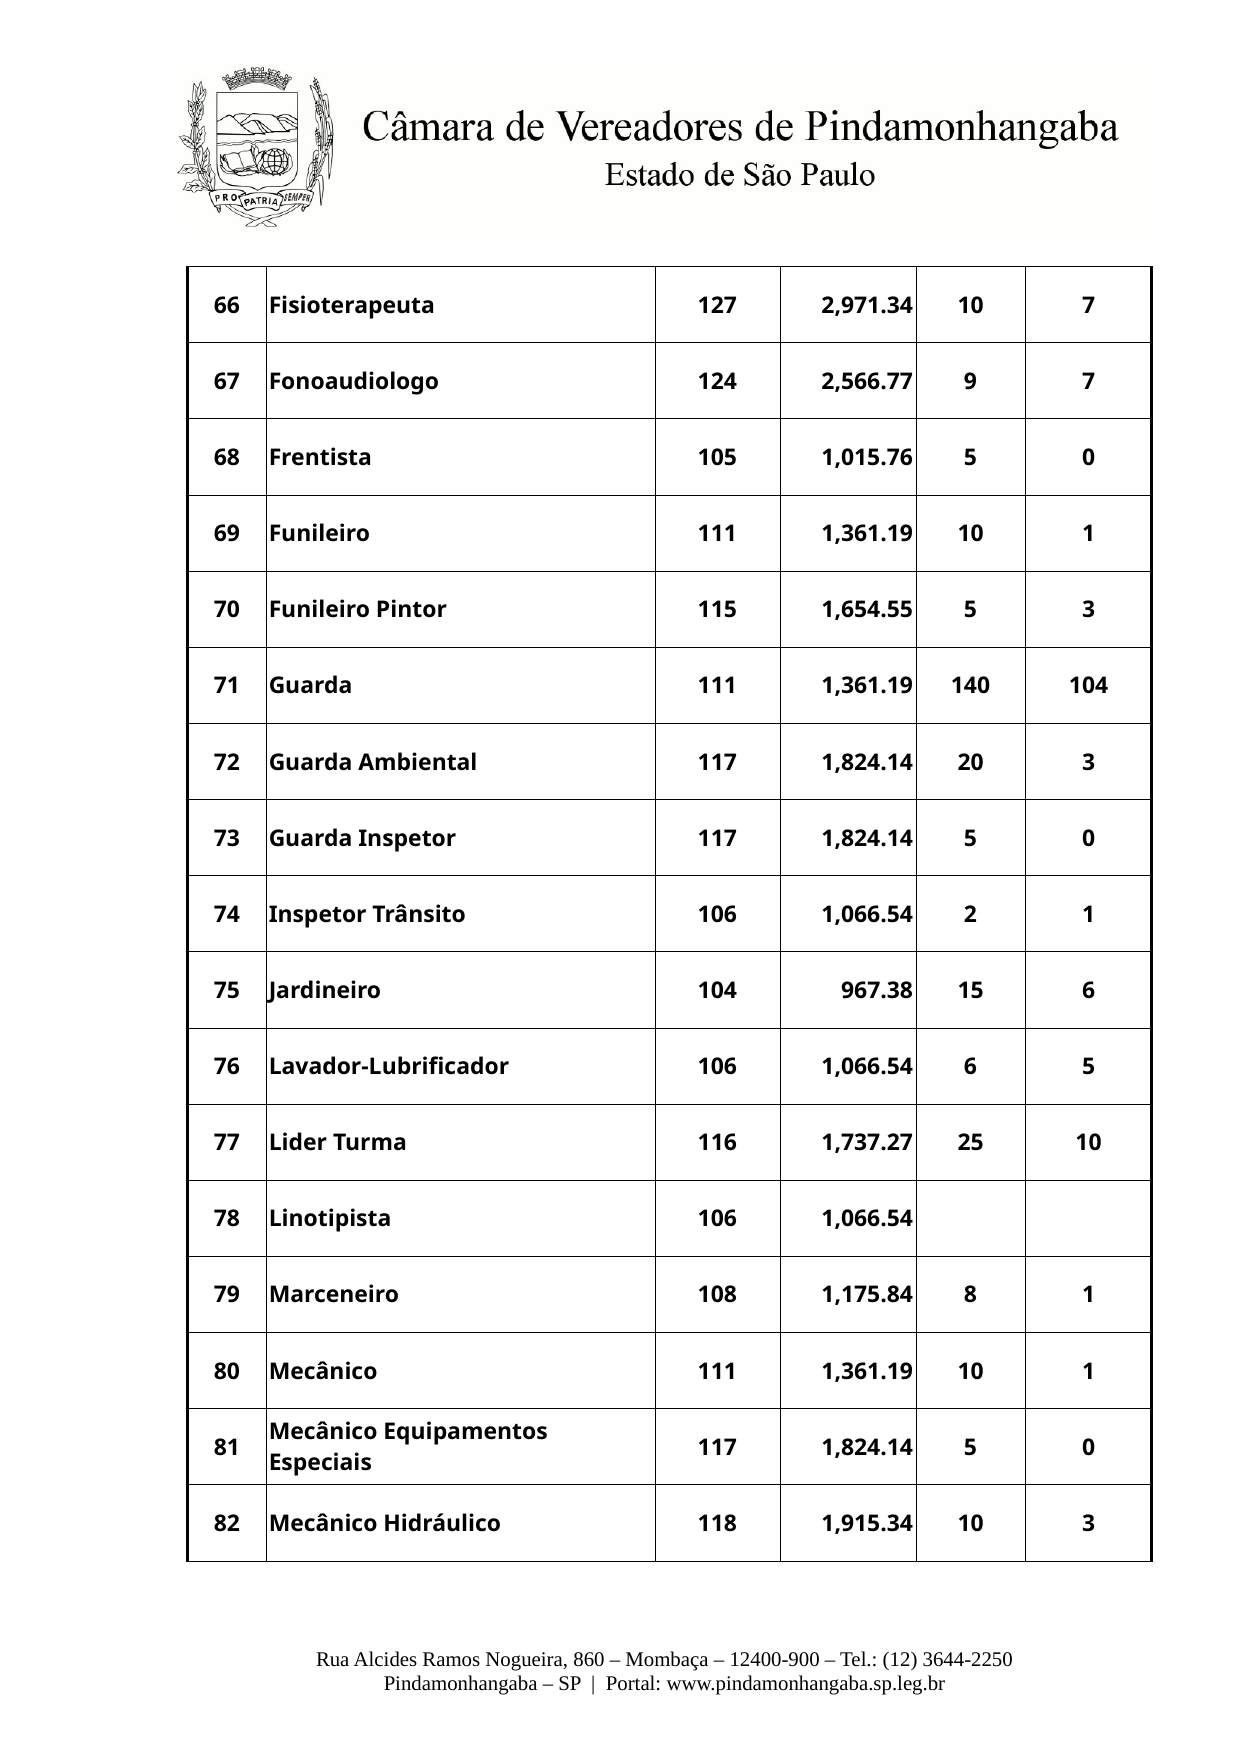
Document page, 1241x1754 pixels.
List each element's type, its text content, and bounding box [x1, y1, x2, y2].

table_cell Frentista [267, 419, 655, 494]
table_cell Mecânico Hidráulico [267, 1485, 655, 1561]
table_cell 6 [917, 1029, 1025, 1104]
table_cell 118 [656, 1485, 780, 1561]
table_cell 10 [1026, 1105, 1150, 1180]
table_cell 1 [1026, 1333, 1150, 1408]
table_cell 106 [656, 1181, 780, 1256]
table_cell 9 [917, 343, 1025, 418]
table_cell 75 [189, 952, 266, 1027]
table_cell 1.015,76 [781, 419, 916, 494]
table_cell 79 [189, 1257, 266, 1332]
table_cell 116 [656, 1105, 780, 1180]
table_cell 72 [189, 724, 266, 799]
table_cell 1.361,19 [781, 1333, 916, 1408]
table_cell 8 [917, 1257, 1025, 1332]
table_cell Linotipista [267, 1181, 655, 1256]
table_cell Mecânico Equipamentos Especiais [267, 1409, 655, 1484]
table_cell 2 [917, 876, 1025, 951]
table_cell Jardineiro [267, 952, 655, 1027]
table_cell 7 [1026, 343, 1150, 418]
table_cell 1.066,54 [781, 876, 916, 951]
table_cell 70 [189, 572, 266, 647]
table_cell 1.824,14 [781, 800, 916, 875]
table_cell 76 [189, 1029, 266, 1104]
table_cell 10 [917, 1485, 1025, 1561]
table_cell Fonoaudiologo [267, 343, 655, 418]
table_cell 108 [656, 1257, 780, 1332]
table_cell 20 [917, 724, 1025, 799]
table_cell Lavador-Lubrificador [267, 1029, 655, 1104]
table_cell Guarda [267, 648, 655, 723]
table_cell 69 [189, 496, 266, 571]
table_cell 68 [189, 419, 266, 494]
table_cell 1 [1026, 876, 1150, 951]
table_cell 111 [656, 648, 780, 723]
table_cell 5 [917, 1409, 1025, 1484]
table_cell 25 [917, 1105, 1025, 1180]
table_cell 10 [917, 1333, 1025, 1408]
table_cell 2.566,77 [781, 343, 916, 418]
table_cell 106 [656, 1029, 780, 1104]
table_cell 124 [656, 343, 780, 418]
table_cell Mecânico [267, 1333, 655, 1408]
table_cell 81 [189, 1409, 266, 1484]
table_cell [1026, 1181, 1150, 1256]
table_cell 3 [1026, 1485, 1150, 1561]
table_cell Guarda Inspetor [267, 800, 655, 875]
table_cell 10 [917, 496, 1025, 571]
table_cell 5 [917, 800, 1025, 875]
table_cell [917, 1181, 1025, 1256]
table_cell 111 [656, 1333, 780, 1408]
table_cell 1.654,55 [781, 572, 916, 647]
table_cell 2.971,34 [781, 267, 916, 342]
picture [177, 59, 1152, 236]
table_cell Funileiro [267, 496, 655, 571]
table_cell 67 [189, 343, 266, 418]
table_cell 5 [917, 419, 1025, 494]
table_cell 1.066,54 [781, 1181, 916, 1256]
table_cell 1.175,84 [781, 1257, 916, 1332]
table_cell 5 [917, 572, 1025, 647]
table_cell Marceneiro [267, 1257, 655, 1332]
table_cell 104 [656, 952, 780, 1027]
table_cell 104 [1026, 648, 1150, 723]
table_cell 127 [656, 267, 780, 342]
table_cell 5 [1026, 1029, 1150, 1104]
table_cell 3 [1026, 572, 1150, 647]
table_cell 1.737,27 [781, 1105, 916, 1180]
table_cell 1.361,19 [781, 648, 916, 723]
table_cell 1.361,19 [781, 496, 916, 571]
table_cell Lider Turma [267, 1105, 655, 1180]
table_cell 82 [189, 1485, 266, 1561]
table_cell 15 [917, 952, 1025, 1027]
table_cell Inspetor Trânsito [267, 876, 655, 951]
table_cell 10 [917, 267, 1025, 342]
table_cell 1.824,14 [781, 724, 916, 799]
table_cell 0 [1026, 800, 1150, 875]
table_cell 73 [189, 800, 266, 875]
table_cell 967,38 [781, 952, 916, 1027]
table_cell 1.915,34 [781, 1485, 916, 1561]
table_cell 140 [917, 648, 1025, 723]
table_cell 7 [1026, 267, 1150, 342]
table_cell 74 [189, 876, 266, 951]
table_cell 77 [189, 1105, 266, 1180]
table_cell 71 [189, 648, 266, 723]
table_cell 0 [1026, 419, 1150, 494]
table_cell Funileiro Pintor [267, 572, 655, 647]
table_cell 115 [656, 572, 780, 647]
table_cell 106 [656, 876, 780, 951]
table_cell 1.824,14 [781, 1409, 916, 1484]
table_cell 80 [189, 1333, 266, 1408]
table_cell 0 [1026, 1409, 1150, 1484]
table_cell 3 [1026, 724, 1150, 799]
table_cell 78 [189, 1181, 266, 1256]
table_cell 66 [189, 267, 266, 342]
table_cell Fisioterapeuta [267, 267, 655, 342]
table_cell 1 [1026, 1257, 1150, 1332]
table_cell 1 [1026, 496, 1150, 571]
table_cell 6 [1026, 952, 1150, 1027]
table_cell Guarda Ambiental [267, 724, 655, 799]
table_cell 117 [656, 1409, 780, 1484]
table_cell 105 [656, 419, 780, 494]
table_cell 117 [656, 724, 780, 799]
table_cell 1.066,54 [781, 1029, 916, 1104]
table_cell 117 [656, 800, 780, 875]
table_cell 111 [656, 496, 780, 571]
